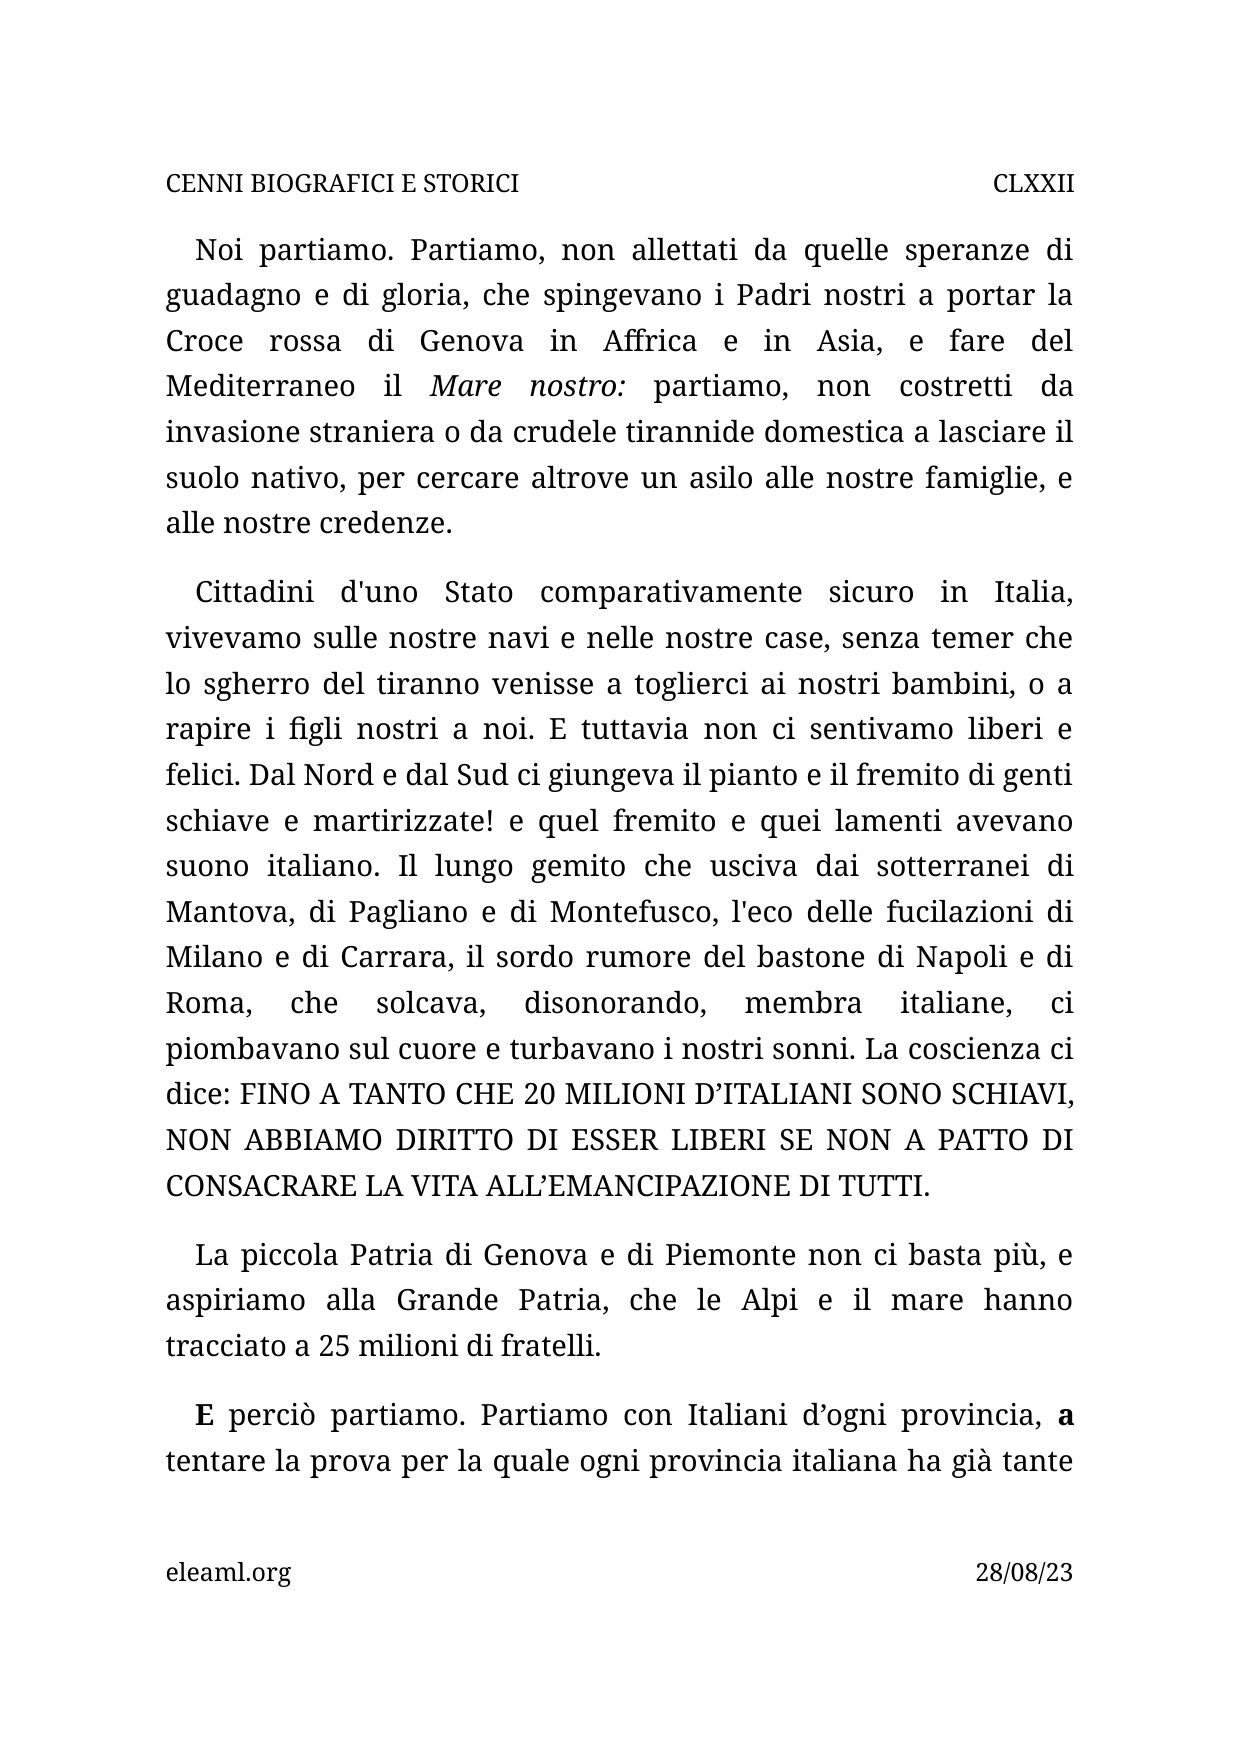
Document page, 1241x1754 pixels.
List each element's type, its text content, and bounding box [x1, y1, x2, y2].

text La piccola Patria di Genova e di Piemonte non ci basta più, e aspiriamo alla Grande Patria, che le Alpi e il mare hanno tracciato a 25 milioni di fratelli. [165, 1234, 1075, 1365]
text Noi partiamo. Partiamo, non allettati da quelle speranze di guadagno e di gloria, che spingevano i Padri nostri a portar la Croce rossa di Genova in Affrica e in Asia, e fare del Mediterraneo il Mare nostro: partiamo, non costretti da invasione straniera o da crudele tirannide domestica a lasciare il suolo nativo, per cercare altrove un asilo alle nostre famiglie, e alle nostre credenze. [165, 229, 1075, 542]
text Cittadini d'uno Stato comparativamente sicuro in Italia, vivevamo sulle nostre navi e nelle nostre case, senza temer che lo sgherro del tiranno venisse a toglierci ai nostri bambini, o a rapire i figli nostri a noi. E tuttavia non ci sentivamo liberi e felici. Dal Nord e dal Sud ci giungeva il pianto e il fremito di genti schiave e martirizzate! e quel fremito e quei lamenti avevano suono italiano. Il lungo gemito che usciva dai sotterranei di Mantova, di Pagliano e di Montefusco, l'eco delle fucilazioni di Milano e di Carrara, il sordo rumore del bastone di Napoli e di Roma, che solcava, disonorando, membra italiane, ci piombavano sul cuore e turbavano i nostri sonni. La coscienza ci dice: FINO A TANTO CHE 20 MILIONI D’ITALIANI SONO SCHIAVI, NON ABBIAMO DIRITTO DI ESSER LIBERI SE NON A PATTO DI CONSACRARE LA VITA ALL’EMANCIPAZIONE DI TUTTI. [165, 572, 1075, 1204]
text E perciò partiamo. Partiamo con Italiani d’ogni provincia, a tentare la prova per la quale ogni provincia italiana ha già tante [165, 1394, 1075, 1480]
